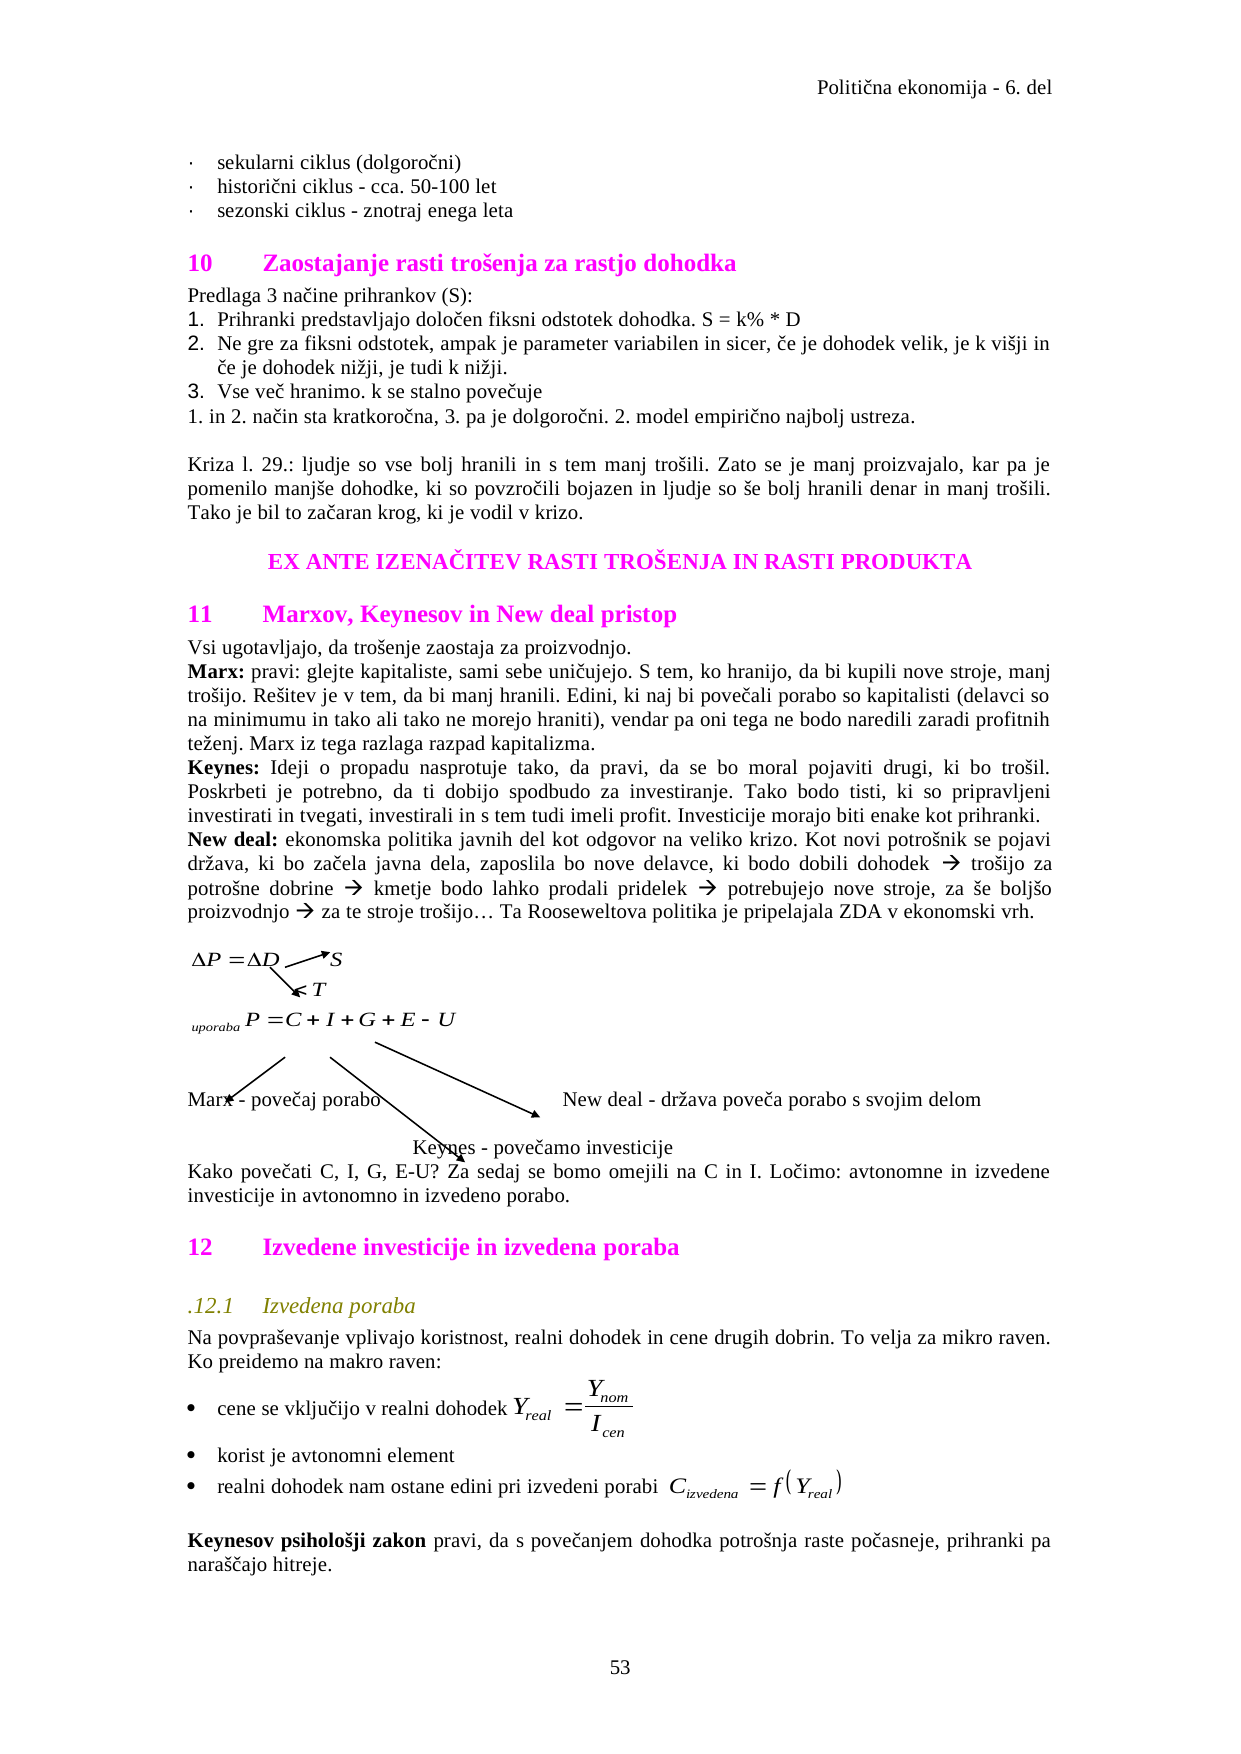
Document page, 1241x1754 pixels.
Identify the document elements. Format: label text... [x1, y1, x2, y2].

text Marx: pravi: glejte kapitaliste, sami sebe uničujejo. S tem, ko hranijo, da bi kupili nove stroje, manj trošijo. Rešitev je v tem, da bi manj hranili. Edini, ki naj bi povečali porabo so kapitalisti (delavci so na minimumu in tako ali tako ne morejo hraniti), vendar pa oni tega ne bodo naredili zaradi profitnih teženj. Marx iz tega razlaga razpad kapitalizma. [187, 659, 1053, 755]
text New deal: ekonomska politika javnih del kot odgovor na veliko krizo. Kot novi potrošnik se pojavi država, ki bo začela javna dela, zaposlila bo nove delavce, ki bodo dobili dohodek  trošijo za potrošne dobrine  kmetje bodo lahko prodali pridelek  potrebujejo nove stroje, za še boljšo proizvodnjo  za te stroje trošijo… Ta Rooseweltova politika je pripelajala ZDA v ekonomski vrh. [187, 827, 1053, 923]
text Keynesov psihološji zakon pravi, da s povečanjem dohodka potrošnja raste počasneje, prihranki pa naraščajo hitreje. [187, 1528, 1053, 1576]
subtitle Marxov, Keynesov in New deal pristop [187, 599, 1053, 628]
subtitle Izvedene investicije in izvedena poraba [187, 1232, 1053, 1261]
list Vse več hranimo. k se stalno povečuje [187, 379, 1053, 403]
list realni dohodek nam ostane edini pri izvedeni porabi [187, 1467, 1053, 1504]
list historični ciklus - cca. 50-100 let [187, 174, 1053, 198]
text Keynes - povečamo investicije [433, 1135, 1053, 1159]
text Keynes - povečamo investicije [187, 1135, 457, 1159]
text 1. in 2. način sta kratkoročna, 3. pa je dolgoročni. 2. model empirično najbolj ustreza. [187, 403, 1053, 427]
text Marx - povečaj porabo New deal - država poveča porabo s svojim delom [478, 1087, 1053, 1111]
subtitle Zaostajanje rasti trošenja za rastjo dohodka [187, 247, 1053, 277]
text Marx - povečaj porabo New deal - država poveča porabo s svojim delom [371, 1087, 522, 1111]
list Prihranki predstavljajo določen fiksni odstotek dohodka. S = k% * D [187, 307, 1053, 331]
list cene se vključijo v realni dohodek [187, 1373, 1053, 1443]
text Marx - povečaj porabo New deal - država poveča porabo s svojim delom [187, 1087, 396, 1111]
list sekularni ciklus (dolgoročni) [187, 150, 1053, 174]
text Ex ante izenačitev rasti trošenja in rasti produkta [187, 548, 1053, 574]
subtitle Izvedena poraba [187, 1292, 1053, 1319]
text Vsi ugotavljajo, da trošenje zaostaja za proizvodnjo. [187, 635, 1053, 659]
text Predlaga 3 načine prihrankov (S): [187, 283, 1053, 307]
text Na povpraševanje vplivajo koristnost, realni dohodek in cene drugih dobrin. To velja za mikro raven. Ko preidemo na makro raven: [187, 1325, 1053, 1373]
text Keynes: Ideji o propadu nasprotuje tako, da pravi, da se bo moral pojaviti drugi, ki bo trošil. Poskrbeti je potrebno, da ti dobijo spodbudo za investiranje. Tako bodo tisti, ki so pripravljeni investirati in tvegati, investirali in s tem tudi imeli profit. Investicije morajo biti enake kot prihranki. [187, 755, 1053, 827]
list korist je avtonomni element [187, 1443, 1053, 1467]
text Kriza l. 29.: ljudje so vse bolj hranili in s tem manj trošili. Zato se je manj proizvajalo, kar pa je pomenilo manjše dohodke, ki so povzročili bojazen in ljudje so še bolj hranili denar in manj trošili. Tako je bil to začaran krog, ki je vodil v krizo. [187, 452, 1053, 524]
text Kako povečati C, I, G, E-U? Za sedaj se bomo omejili na C in I. Ločimo: avtonomne in izvedene investicije in avtonomno in izvedeno porabo. [187, 1159, 1053, 1207]
list sezonski ciklus - znotraj enega leta [187, 198, 1053, 222]
list Ne gre za fiksni odstotek, ampak je parameter variabilen in sicer, če je dohodek velik, je k višji in če je dohodek nižji, je tudi k nižji. [187, 331, 1053, 379]
